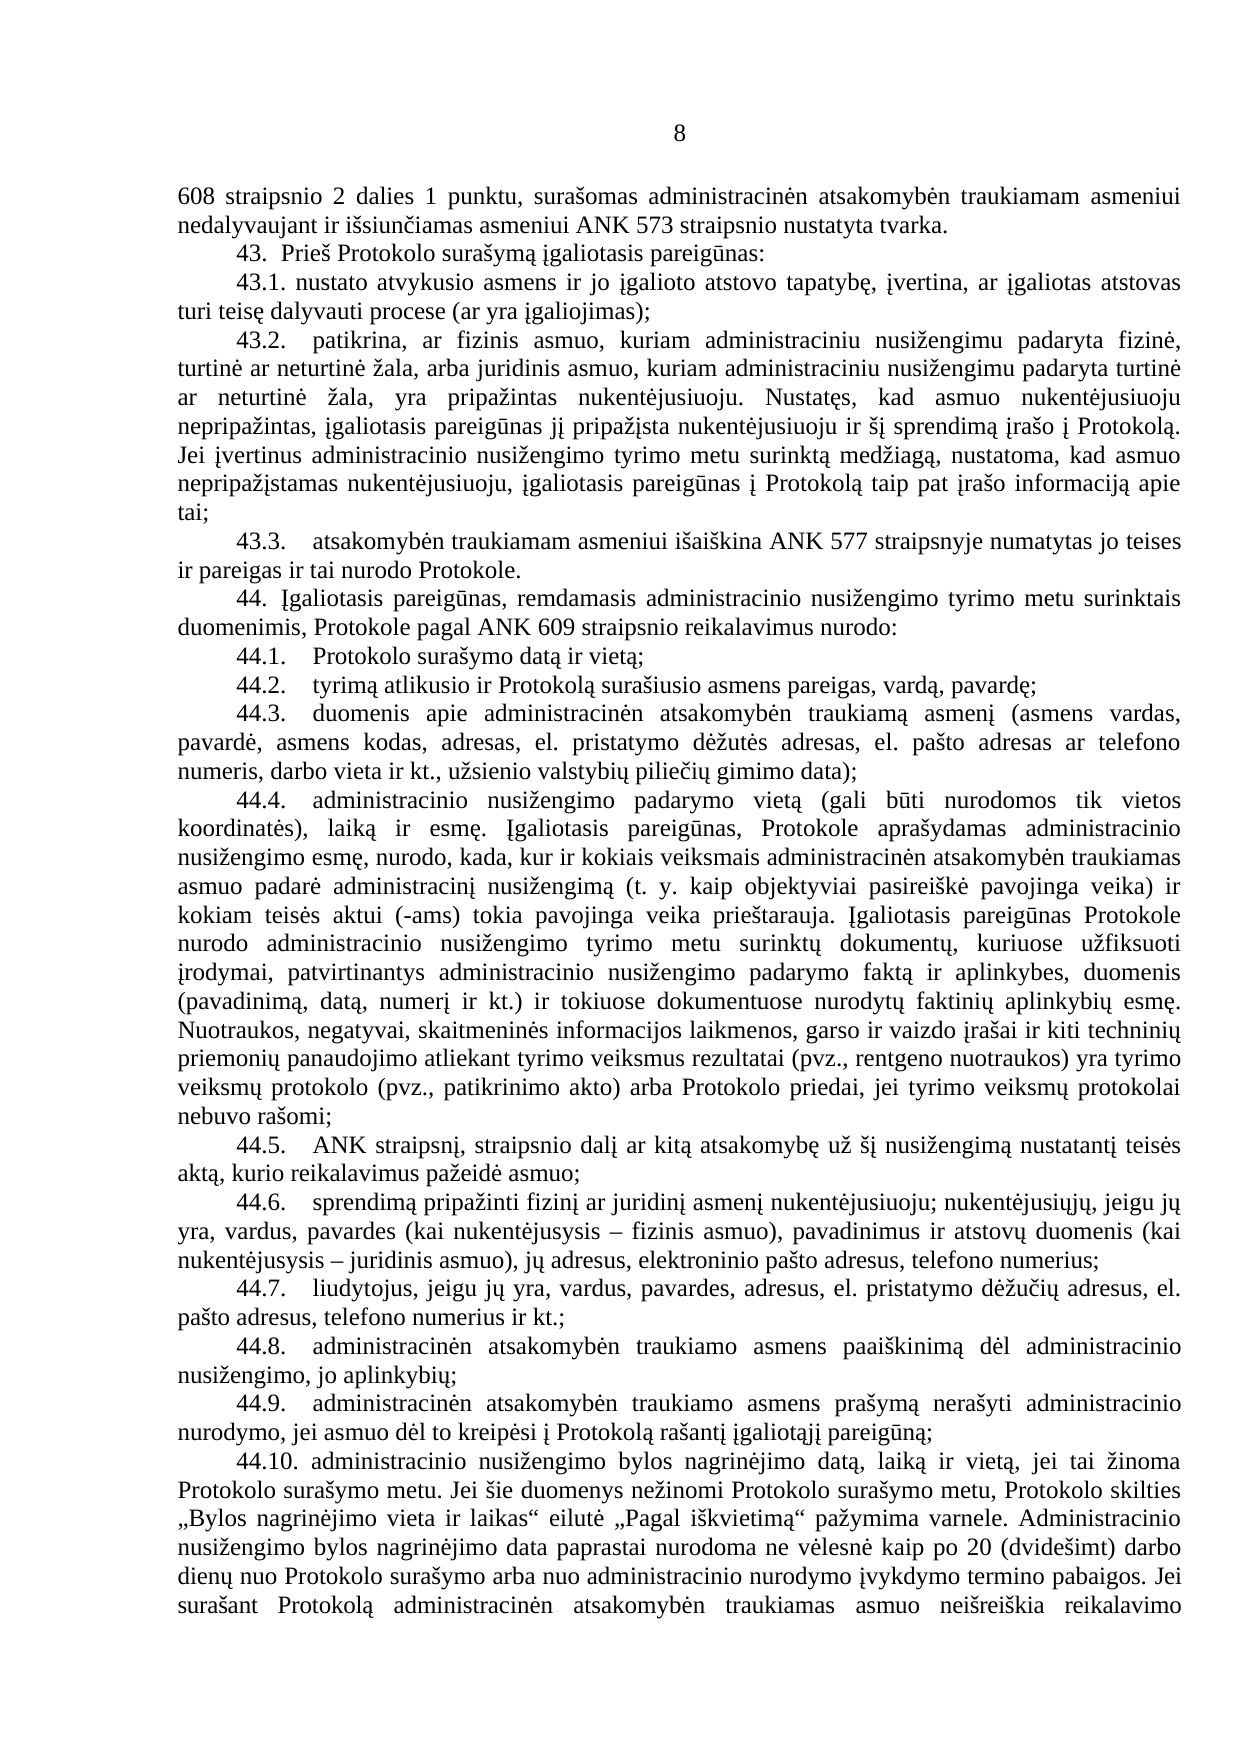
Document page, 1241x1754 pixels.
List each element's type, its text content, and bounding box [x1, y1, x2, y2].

text 44.8. administracinėn atsakomybėn traukiamo asmens paaiškinimą dėl administracinio nusižengimo, jo aplinkybių; [177, 1331, 1182, 1388]
text 43.3. atsakomybėn traukiamam asmeniui išaiškina ANK 577 straipsnyje numatytas jo teises ir pareigas ir tai nurodo Protokole. [177, 526, 1182, 583]
text 608 straipsnio 2 dalies 1 punktu, surašomas administracinėn atsakomybėn traukiamam asmeniui nedalyvaujant ir išsiunčiamas asmeniui ANK 573 straipsnio nustatyta tvarka. [177, 181, 1182, 238]
text 44.3. duomenis apie administracinėn atsakomybėn traukiamą asmenį (asmens vardas, pavardė, asmens kodas, adresas, el. pristatymo dėžutės adresas, el. pašto adresas ar telefono numeris, darbo vieta ir kt., užsienio valstybių piliečių gimimo data); [177, 698, 1182, 785]
text 44. Įgaliotasis pareigūnas, remdamasis administracinio nusižengimo tyrimo metu surinktais duomenimis, Protokole pagal ANK 609 straipsnio reikalavimus nurodo: [177, 583, 1182, 641]
text 44.1. Protokolo surašymo datą ir vietą; [177, 641, 1182, 670]
text 44.10. administracinio nusižengimo bylos nagrinėjimo datą, laiką ir vietą, jei tai žinoma Protokolo surašymo metu. Jei šie duomenys nežinomi Protokolo surašymo metu, Protokolo skilties „Bylos nagrinėjimo vieta ir laikas“ eilutė „Pagal iškvietimą“ pažymima varnele. Administracinio nusižengimo bylos nagrinėjimo data paprastai nurodoma ne vėlesnė kaip po 20 (dvidešimt) darbo dienų nuo Protokolo surašymo arba nuo administracinio nurodymo įvykdymo termino pabaigos. Jei surašant Protokolą administracinėn atsakomybėn traukiamas asmuo neišreiškia reikalavimo [177, 1446, 1182, 1618]
text 44.7. liudytojus, jeigu jų yra, vardus, pavardes, adresus, el. pristatymo dėžučių adresus, el. pašto adresus, telefono numerius ir kt.; [177, 1273, 1182, 1331]
text 43.2. patikrina, ar fizinis asmuo, kuriam administraciniu nusižengimu padaryta fizinė, turtinė ar neturtinė žala, arba juridinis asmuo, kuriam administraciniu nusižengimu padaryta turtinė ar neturtinė žala, yra pripažintas nukentėjusiuoju. Nustatęs, kad asmuo nukentėjusiuoju nepripažintas, įgaliotasis pareigūnas jį pripažįsta nukentėjusiuoju ir šį sprendimą įrašo į Protokolą. Jei įvertinus administracinio nusižengimo tyrimo metu surinktą medžiagą, nustatoma, kad asmuo nepripažįstamas nukentėjusiuoju, įgaliotasis pareigūnas į Protokolą taip pat įrašo informaciją apie tai; [177, 325, 1182, 526]
text 43.1. nustato atvykusio asmens ir jo įgalioto atstovo tapatybę, įvertina, ar įgaliotas atstovas turi teisę dalyvauti procese (ar yra įgaliojimas); [177, 267, 1182, 325]
text 44.5. ANK straipsnį, straipsnio dalį ar kitą atsakomybę už šį nusižengimą nustatantį teisės aktą, kurio reikalavimus pažeidė asmuo; [177, 1130, 1182, 1187]
text 44.4. administracinio nusižengimo padarymo vietą (gali būti nurodomos tik vietos koordinatės), laiką ir esmę. Įgaliotasis pareigūnas, Protokole aprašydamas administracinio nusižengimo esmę, nurodo, kada, kur ir kokiais veiksmais administracinėn atsakomybėn traukiamas asmuo padarė administracinį nusižengimą (t. y. kaip objektyviai pasireiškė pavojinga veika) ir kokiam teisės aktui (-ams) tokia pavojinga veika prieštarauja. Įgaliotasis pareigūnas Protokole nurodo administracinio nusižengimo tyrimo metu surinktų dokumentų, kuriuose užfiksuoti įrodymai, patvirtinantys administracinio nusižengimo padarymo faktą ir aplinkybes, duomenis (pavadinimą, datą, numerį ir kt.) ir tokiuose dokumentuose nurodytų faktinių aplinkybių esmę. Nuotraukos, negatyvai, skaitmeninės informacijos laikmenos, garso ir vaizdo įrašai ir kiti techninių priemonių panaudojimo atliekant tyrimo veiksmus rezultatai (pvz., rentgeno nuotraukos) yra tyrimo veiksmų protokolo (pvz., patikrinimo akto) arba Protokolo priedai, jei tyrimo veiksmų protokolai nebuvo rašomi; [177, 785, 1182, 1130]
text 44.9. administracinėn atsakomybėn traukiamo asmens prašymą nerašyti administracinio nurodymo, jei asmuo dėl to kreipėsi į Protokolą rašantį įgaliotąjį pareigūną; [177, 1388, 1182, 1446]
text 43. Prieš Protokolo surašymą įgaliotasis pareigūnas: [177, 238, 1182, 267]
text 44.6. sprendimą pripažinti fizinį ar juridinį asmenį nukentėjusiuoju; nukentėjusiųjų, jeigu jų yra, vardus, pavardes (kai nukentėjusysis – fizinis asmuo), pavadinimus ir atstovų duomenis (kai nukentėjusysis – juridinis asmuo), jų adresus, elektroninio pašto adresus, telefono numerius; [177, 1187, 1182, 1273]
text 44.2. tyrimą atlikusio ir Protokolą surašiusio asmens pareigas, vardą, pavardę; [177, 670, 1182, 698]
